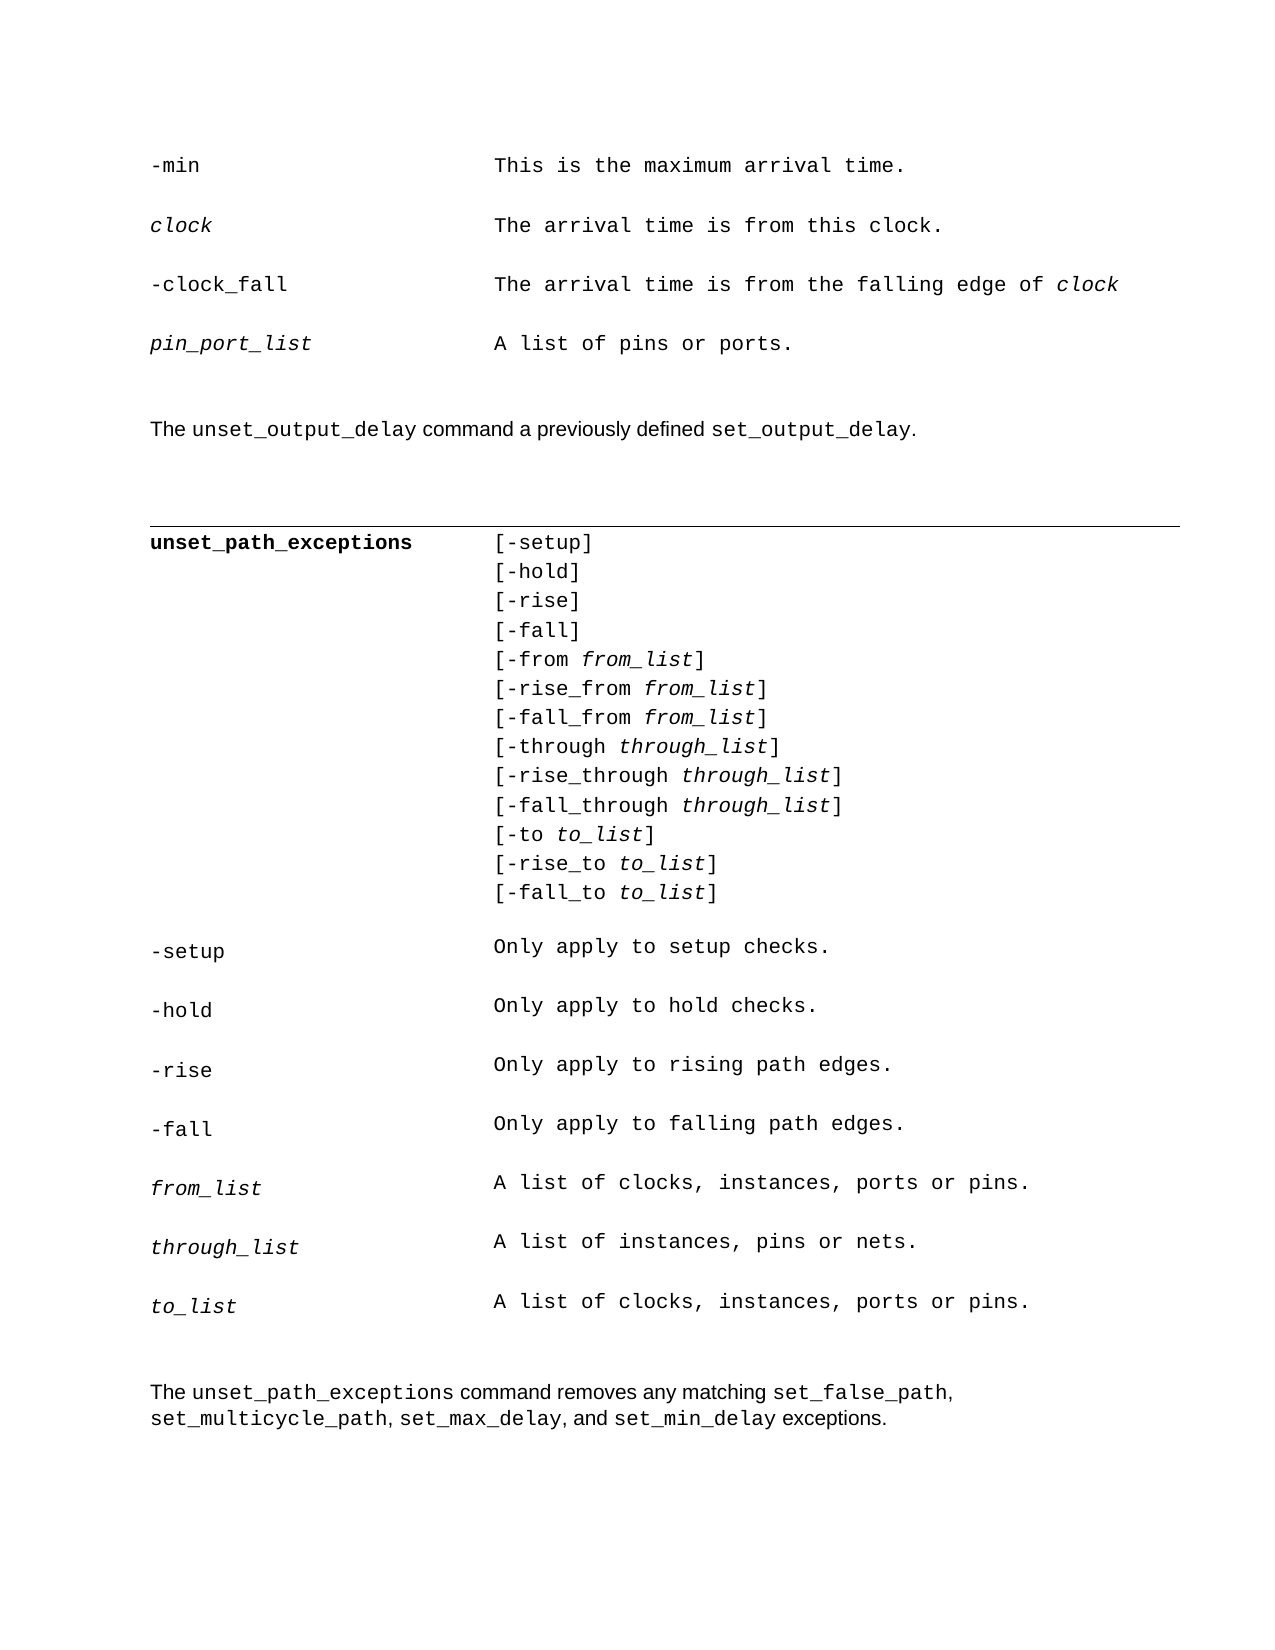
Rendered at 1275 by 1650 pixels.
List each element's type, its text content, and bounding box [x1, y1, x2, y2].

table_cell Only apply to rising path edges. [493, 1054, 1180, 1113]
table_cell -rise [150, 1054, 493, 1113]
table_cell -setup [150, 936, 493, 995]
table_cell A list of pins or ports. [494, 328, 1180, 387]
table_cell -min [150, 150, 494, 209]
table_cell A list of clocks, instances, ports or pins. [493, 1173, 1180, 1232]
table_cell Only apply to falling path edges. [493, 1113, 1180, 1172]
table_cell from_list [150, 1173, 493, 1232]
table_cell A list of instances, pins or nets. [493, 1232, 1180, 1291]
table_cell -hold [150, 995, 493, 1054]
table_cell The arrival time is from this clock. [494, 209, 1180, 268]
table_cell to_list [150, 1291, 493, 1350]
table_cell through_list [150, 1232, 493, 1291]
table_header unset_path_exceptions [150, 527, 493, 936]
table_cell clock [150, 209, 494, 268]
table_cell -fall [150, 1113, 493, 1172]
table_header [-setup] [-hold] [-rise] [-fall] [-from from_list] [-rise_from from_list] [-fall_from from_list] [-through through_list] [-rise_through through_list] [-fall_through through_list] [-to to_list] [-rise_to to_list] [-fall_to to_list] [493, 527, 1180, 936]
table_cell Only apply to hold checks. [493, 995, 1180, 1054]
table_cell Only apply to setup checks. [493, 936, 1180, 995]
table_cell The arrival time is from the falling edge of clock [494, 268, 1180, 327]
table_cell This is the maximum arrival time. [494, 150, 1180, 209]
text The unset_path_exceptions command removes any matching set_false_path, set_multicycle_path, set_max_delay, and set_min_delay exceptions. [150, 1380, 1180, 1432]
table_cell pin_port_list [150, 328, 494, 387]
table_cell -clock_fall [150, 268, 494, 327]
table_cell A list of clocks, instances, ports or pins. [493, 1291, 1180, 1350]
text The unset_output_delay command a previously defined set_output_delay. [150, 417, 1180, 442]
